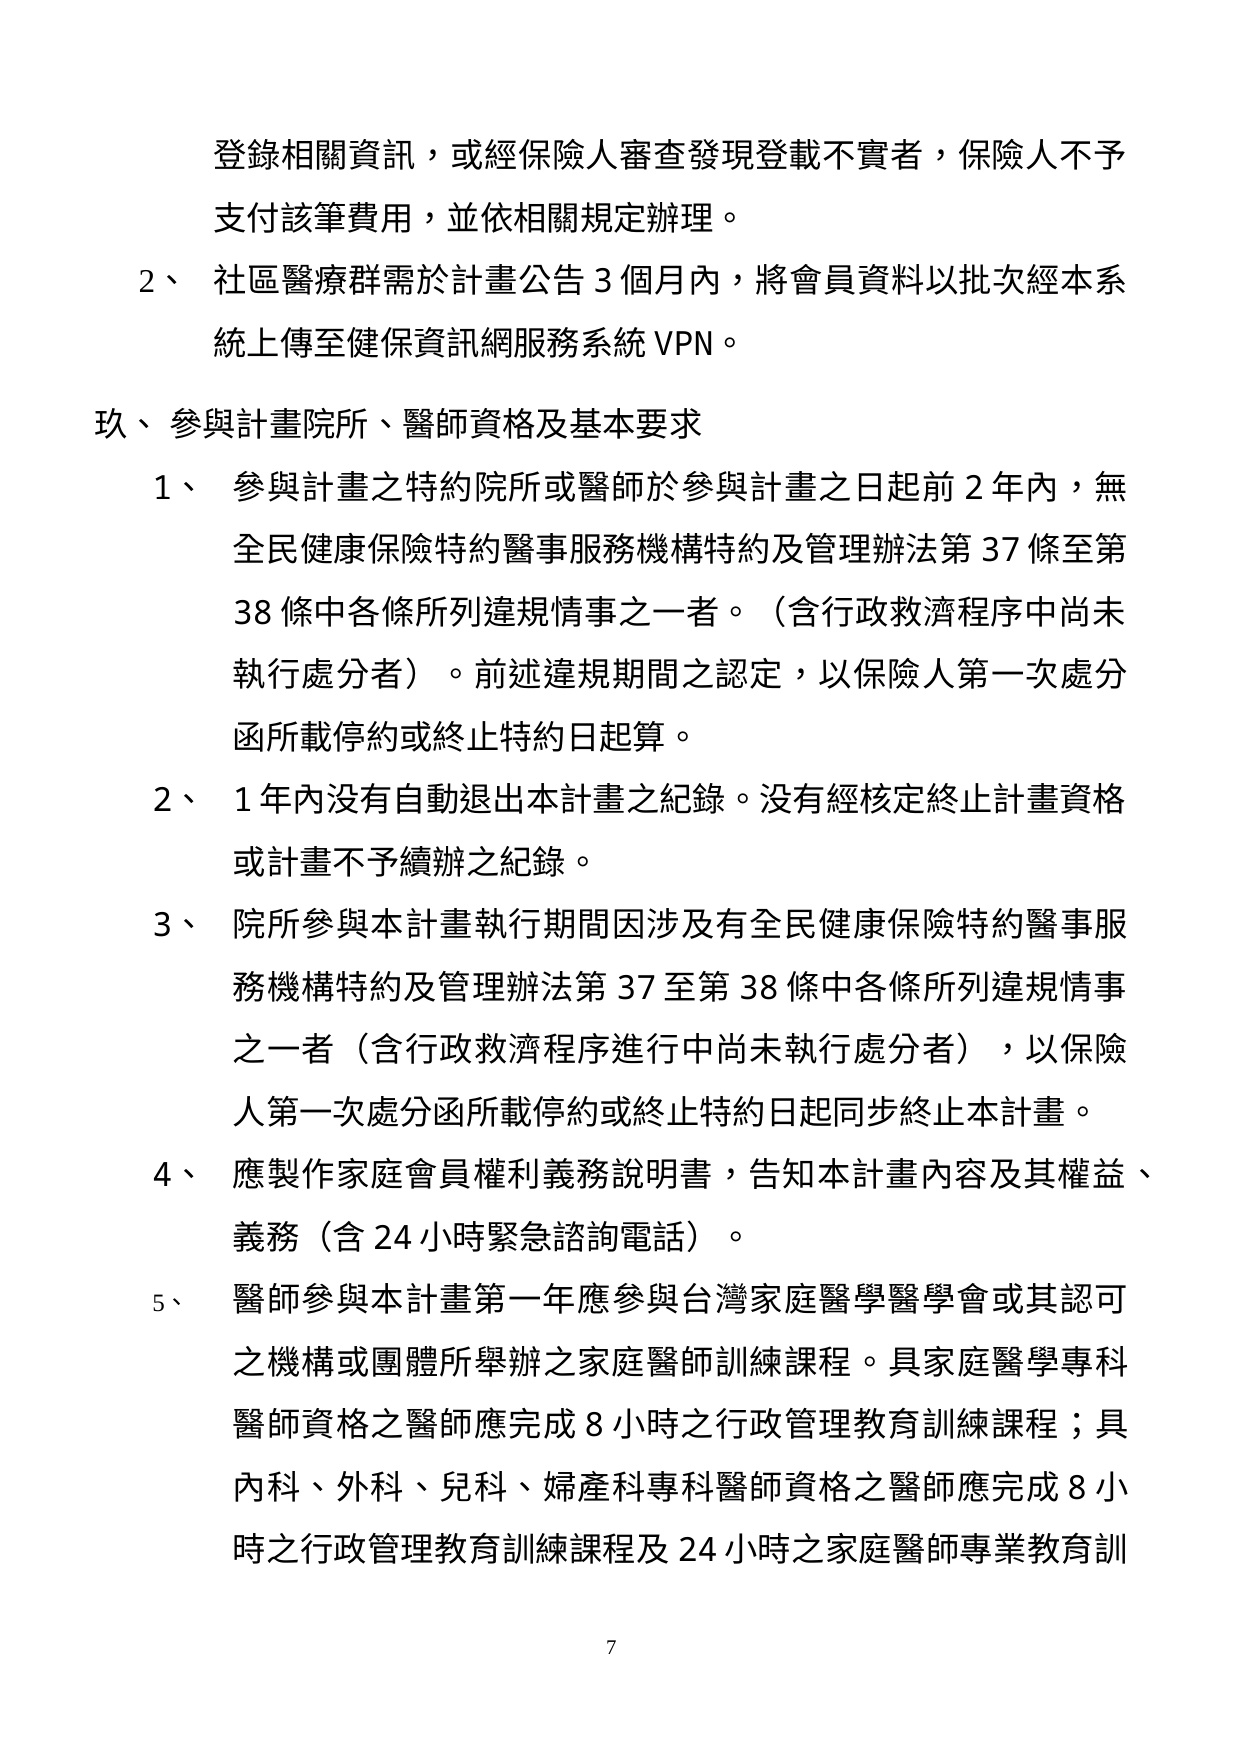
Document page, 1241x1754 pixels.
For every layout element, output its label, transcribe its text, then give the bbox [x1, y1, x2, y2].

list 應製作家庭會員權利義務說明書，告知本計畫內容及其權益、義務（含24小時緊急諮詢電話）。 [152, 1131, 1128, 1256]
list 參與計畫之特約院所或醫師於參與計畫之日起前2年內，無全民健康保險特約醫事服務機構特約及管理辦法第37條至第38條中各條所列違規情事之一者。（含行政救濟程序中尚未執行處分者）。前述違規期間之認定，以保險人第一次處分函所載停約或終止特約日起算。 [152, 443, 1128, 756]
list 登錄相關資訊，或經保險人審查發現登載不實者，保險人不予支付該筆費用，並依相關規定辦理。 [138, 112, 1128, 237]
list 醫師參與本計畫第一年應參與台灣家庭醫學醫學會或其認可之機構或團體所舉辦之家庭醫師訓練課程。具家庭醫學專科醫師資格之醫師應完成8小時之行政管理教育訓練課程；具內科、外科、兒科、婦產科專科醫師資格之醫師應完成8小時之行政管理教育訓練課程及24小時之家庭醫師專業教育訓 [152, 1256, 1128, 1568]
list 1年內没有自動退出本計畫之紀錄。没有經核定終止計畫資格或計畫不予續辦之紀錄。 [152, 756, 1128, 881]
list 社區醫療群需於計畫公告3個月內，將會員資料以批次經本系統上傳至健保資訊網服務系統VPN。 [138, 237, 1128, 362]
list 參與計畫院所、醫師資格及基本要求 [94, 381, 1128, 443]
list 院所參與本計畫執行期間因涉及有全民健康保險特約醫事服務機構特約及管理辦法第37至第38條中各條所列違規情事之一者（含行政救濟程序進行中尚未執行處分者），以保險人第一次處分函所載停約或終止特約日起同步終止本計畫。 [152, 881, 1128, 1131]
